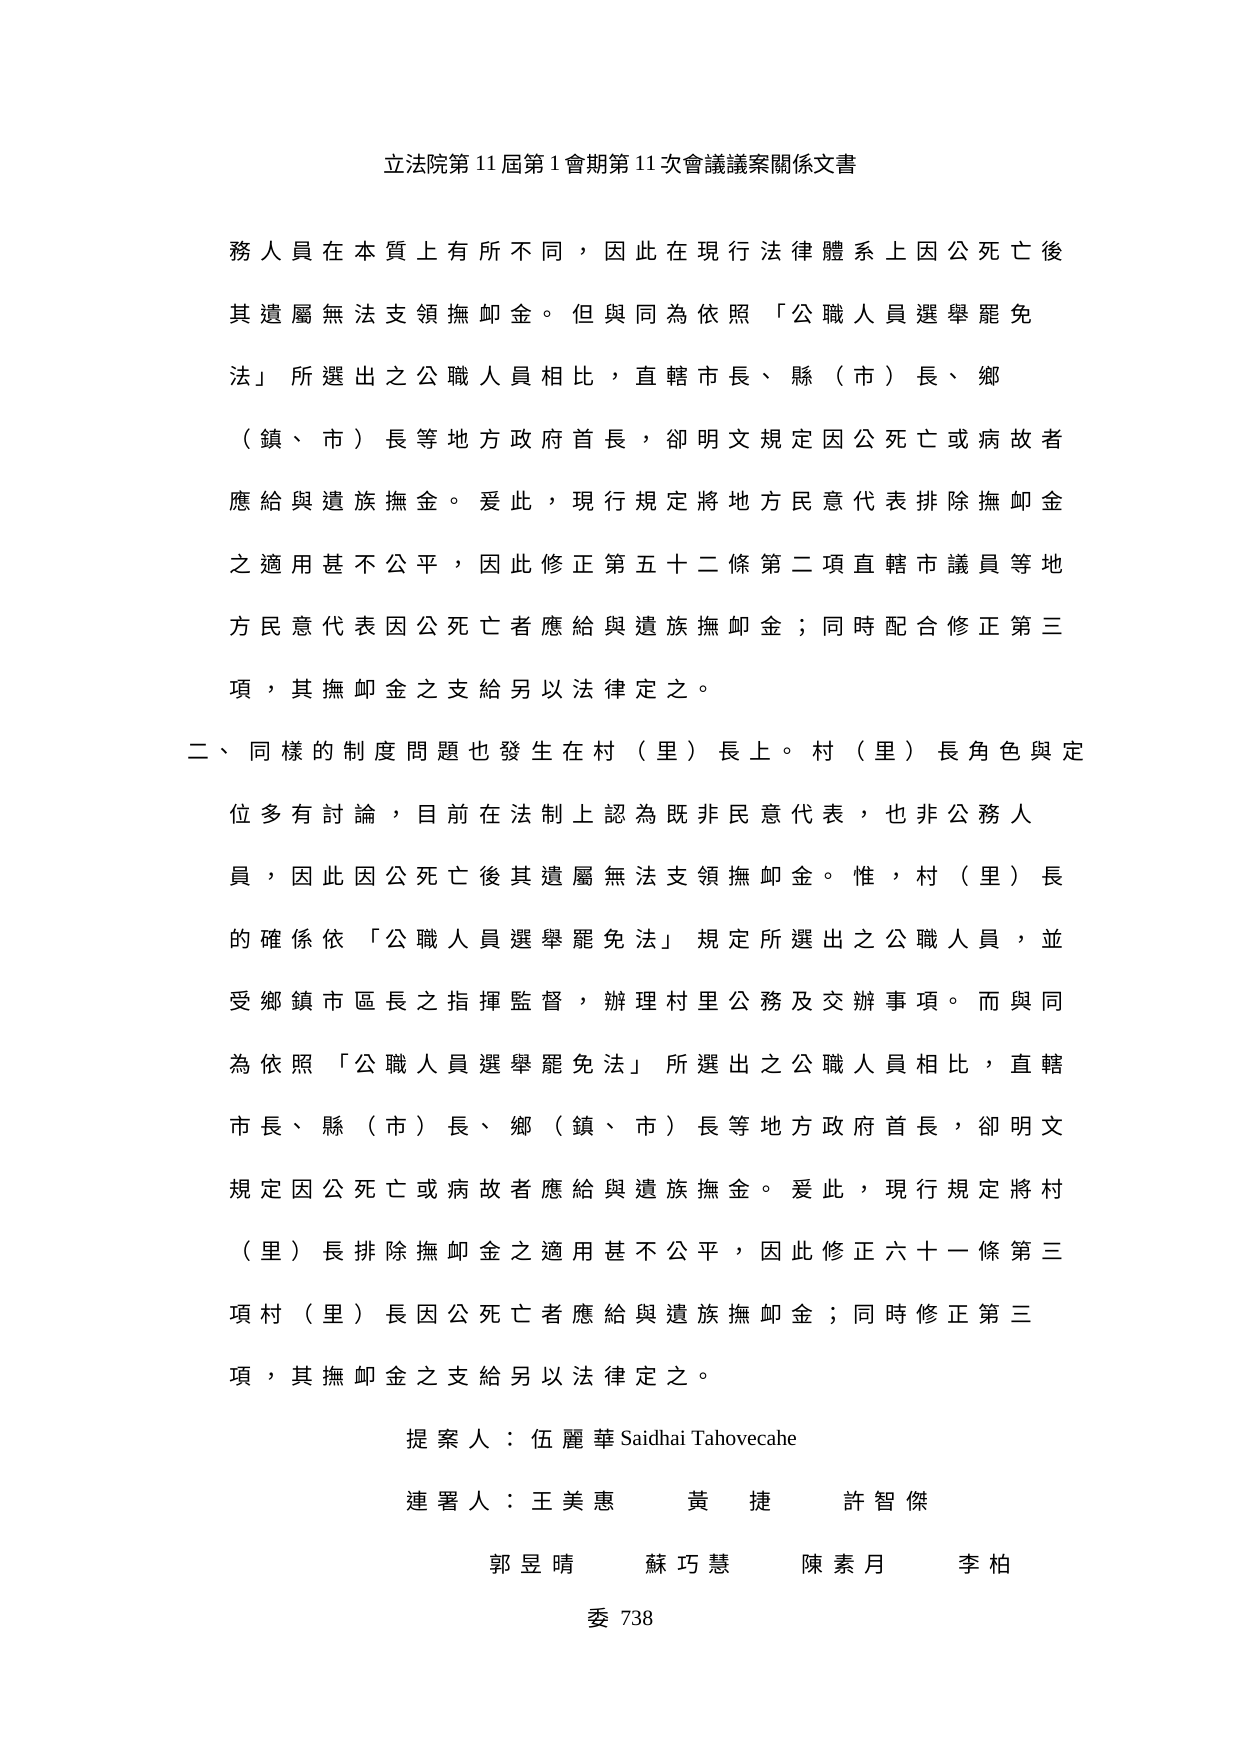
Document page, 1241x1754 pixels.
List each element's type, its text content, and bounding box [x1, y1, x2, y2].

text 連署人：王美惠 黃 捷 許智傑 郭昱晴 蘇巧慧 陳素月 李柏 [393, 1469, 1023, 1594]
text 提案人：伍麗華Saidhai Tahovecahe [393, 1406, 1023, 1469]
text 務人員在本質上有所不同，因此在現行法律體系上因公死亡後其遺屬無法支領撫卹金。但與同為依照「公職人員選舉罷免法」所選出之公職人員相比，直轄市長、縣（市）長、鄉（鎮、市）長等地方政府首長，卻明文規定因公死亡或病故者應給與遺族撫金。爰此，現行規定將地方民意代表排除撫卹金之適用甚不公平，因此修正第五十二條第二項直轄市議員等地方民意代表因公死亡者應給與遺族撫卹金；同時配合修正第三項，其撫卹金之支給另以法律定之。 [173, 219, 1089, 719]
text 二、同樣的制度問題也發生在村（里）長上。村（里）長角色與定位多有討論，目前在法制上認為既非民意代表，也非公務人員，因此因公死亡後其遺屬無法支領撫卹金。惟，村（里）長的確係依「公職人員選舉罷免法」規定所選出之公職人員，並受鄉鎮市區長之指揮監督，辦理村里公務及交辦事項。而與同為依照「公職人員選舉罷免法」所選出之公職人員相比，直轄市長、縣（市）長、鄉（鎮、市）長等地方政府首長，卻明文規定因公死亡或病故者應給與遺族撫金。爰此，現行規定將村（里）長排除撫卹金之適用甚不公平，因此修正六十一條第三項村（里）長因公死亡者應給與遺族撫卹金；同時修正第三項，其撫卹金之支給另以法律定之。 [173, 719, 1089, 1406]
